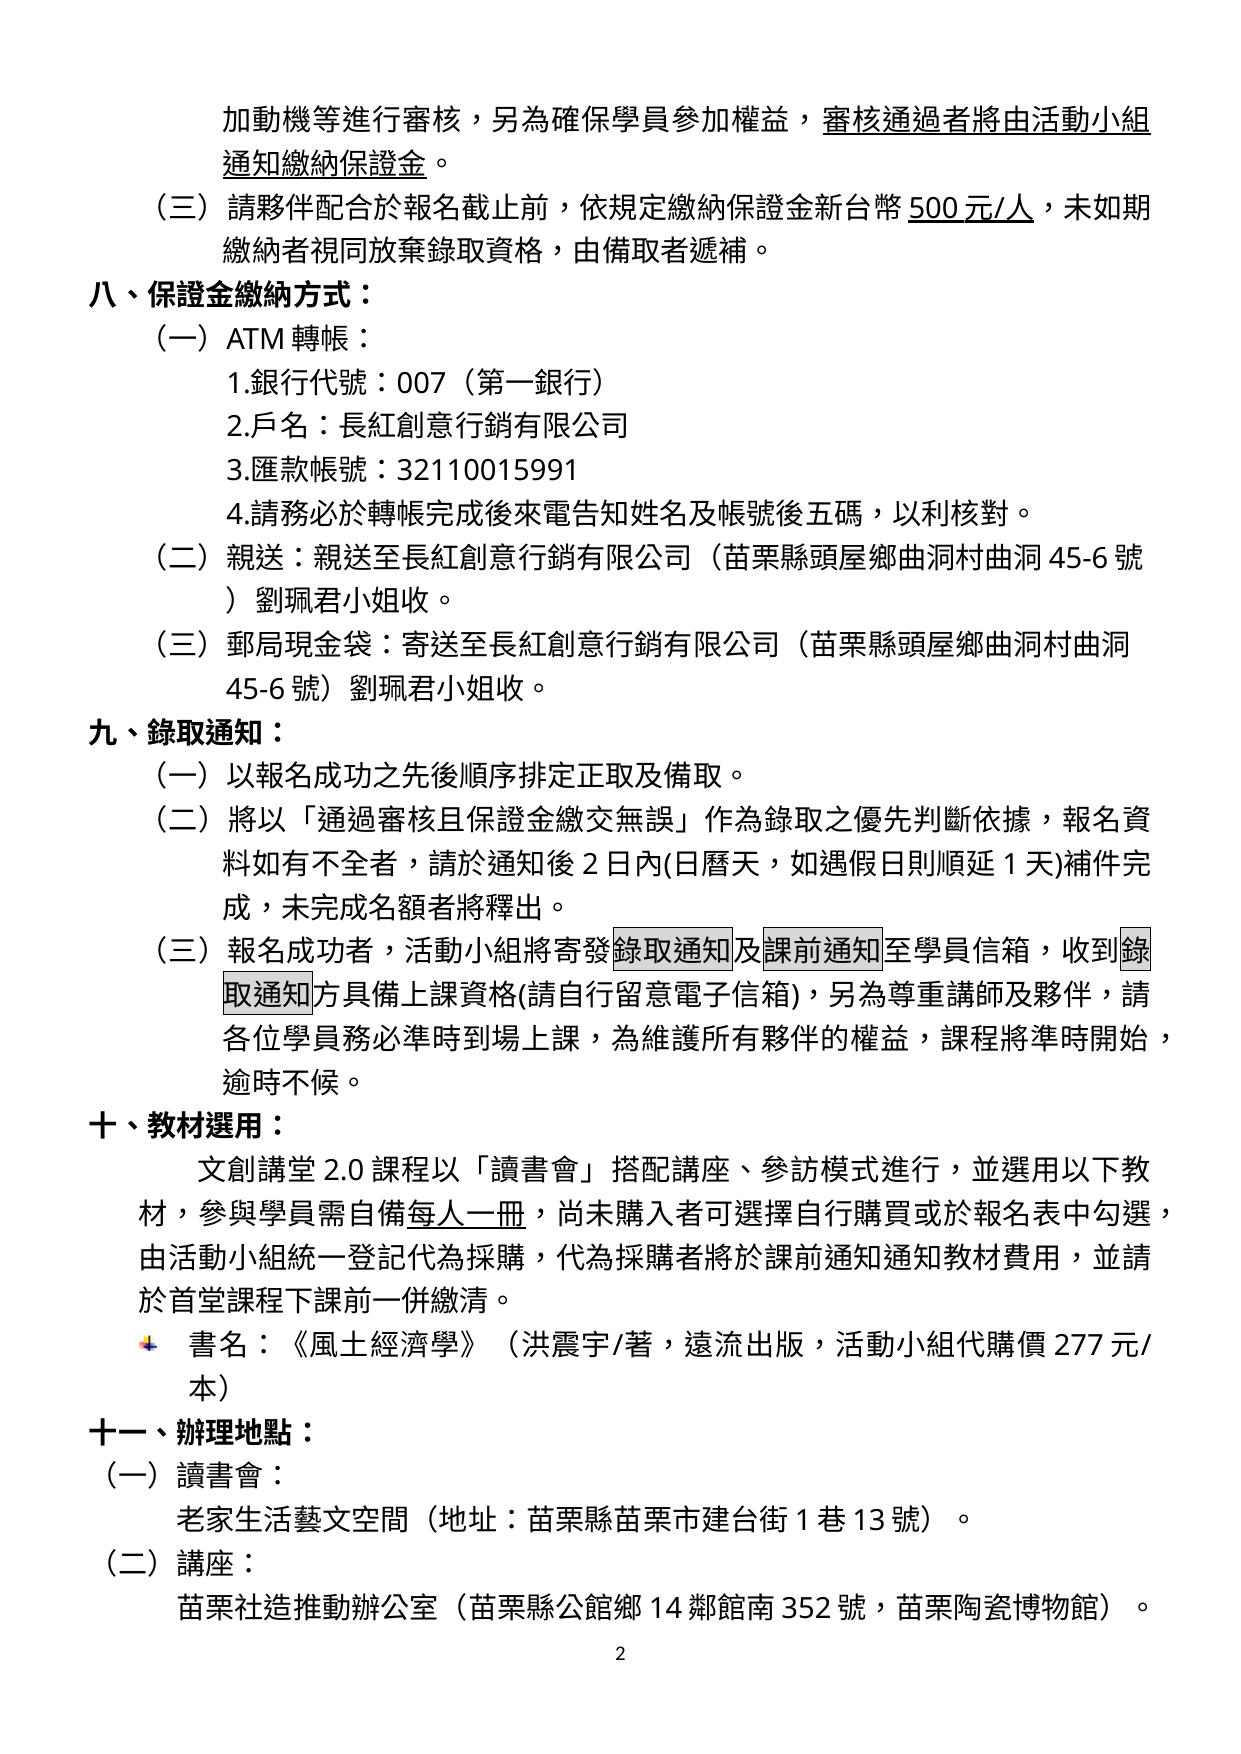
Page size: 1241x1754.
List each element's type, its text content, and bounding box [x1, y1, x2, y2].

text （三）報名成功者，活動小組將寄發錄取通知及課前通知至學員信箱，收到錄取通知方具備上課資格(請自行留意電子信箱)，另為尊重講師及夥伴，請各位學員務必準時到場上課，為維護所有夥伴的權益，課程將準時開始，逾時不候。 [139, 927, 1152, 1102]
text 十、教材選用： [89, 1102, 1152, 1146]
text 文創講堂2.0課程以「讀書會」搭配講座、參訪模式進行，並選用以下教材，參與學員需自備每人一冊，尚未購入者可選擇自行購買或於報名表中勾選，由活動小組統一登記代為採購，代為採購者將於課前通知通知教材費用，並請於首堂課程下課前一併繳清。 [139, 1146, 1152, 1321]
list 書名：《風土經濟學》（洪震宇/著，遠流出版，活動小組代購價277元/本） [139, 1321, 1152, 1408]
text （三）請夥伴配合於報名截止前，依規定繳納保證金新台幣500元/人，未如期繳納者視同放棄錄取資格，由備取者遞補。 [139, 183, 1152, 271]
text （一）讀書會： [89, 1452, 1152, 1496]
text 4.請務必於轉帳完成後來電告知姓名及帳號後五碼，以利核對。 [226, 489, 1152, 533]
text 老家生活藝文空間（地址：苗栗縣苗栗市建台街1巷13號）。 [176, 1496, 1152, 1539]
text 八、保證金繳納方式： [89, 271, 1152, 314]
text 3.匯款帳號：32110015991 [226, 446, 1152, 489]
picture [139, 1334, 157, 1351]
text （一）以報名成功之先後順序排定正取及備取。 [139, 752, 1152, 796]
text （二）講座： [89, 1539, 1152, 1583]
text 九、錄取通知： [89, 708, 1152, 752]
text （一）ATM轉帳： [139, 314, 1152, 358]
text （二）親送：親送至長紅創意行銷有限公司（苗栗縣頭屋鄉曲洞村曲洞45-6號 ）劉珮君小姐收。 [139, 533, 1152, 621]
text 2.戶名：長紅創意行銷有限公司 [226, 402, 1152, 446]
text 加動機等進行審核，另為確保學員參加權益，審核通過者將由活動小組通知繳納保證金。 [139, 96, 1152, 183]
text （三）郵局現金袋：寄送至長紅創意行銷有限公司（苗栗縣頭屋鄉曲洞村曲洞45-6號）劉珮君小姐收。 [139, 621, 1152, 708]
text 十一、辦理地點： [89, 1408, 1152, 1452]
text （二）將以「通過審核且保證金繳交無誤」作為錄取之優先判斷依據，報名資料如有不全者，請於通知後2日內(日曆天，如遇假日則順延1天)補件完成，未完成名額者將釋出。 [139, 796, 1152, 927]
text 1.銀行代號：007（第一銀行） [226, 358, 1152, 402]
text 苗栗社造推動辦公室（苗栗縣公館鄉14鄰館南352號，苗栗陶瓷博物館）。 [176, 1583, 1152, 1627]
